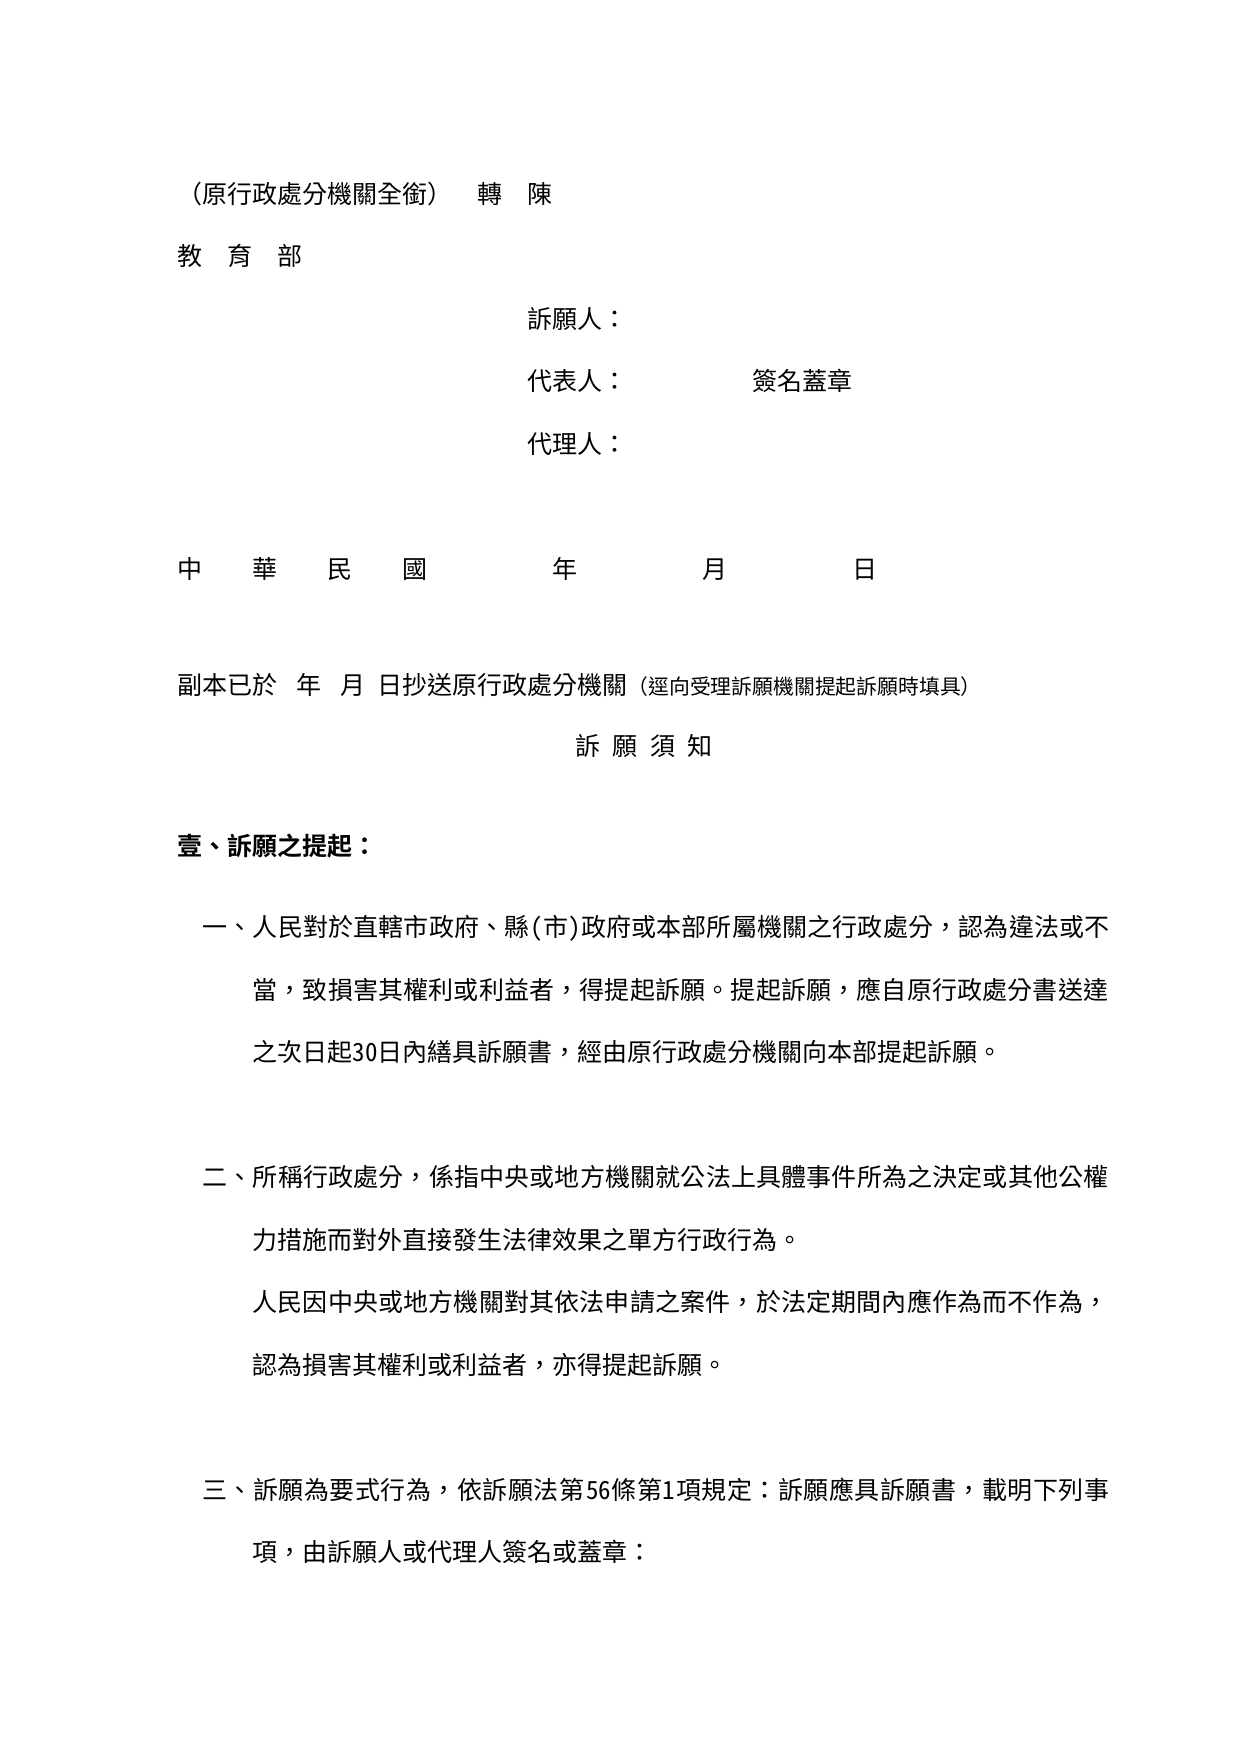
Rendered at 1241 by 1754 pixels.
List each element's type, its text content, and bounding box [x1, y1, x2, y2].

text 代理人： [177, 411, 1110, 474]
text 教 育 部 [177, 224, 1110, 286]
text 副本已於 年 月 日抄送原行政處分機關（逕向受理訴願機關提起訴願時填具） [177, 661, 1110, 703]
text 訴 願 須 知 [177, 703, 1110, 765]
text 二、所稱行政處分，係指中央或地方機關就公法上具體事件所為之決定或其他公權力措施而對外直接發生法律效果之單方行政行為。 [202, 1134, 1110, 1259]
text 訴願人： [177, 286, 1110, 349]
text 代表人： 簽名蓋章 [177, 349, 1110, 411]
text 一、人民對於直轄市政府、縣(市)政府或本部所屬機關之行政處分，認為違法或不當，致損害其權利或利益者，得提起訴願。提起訴願，應自原行政處分書送達之次日起30日內繕具訴願書，經由原行政處分機關向本部提起訴願。 [202, 884, 1110, 1072]
text 三、訴願為要式行為，依訴願法第56條第1項規定：訴願應具訴願書，載明下列事項，由訴願人或代理人簽名或蓋章： [202, 1447, 1110, 1572]
text （原行政處分機關全銜） 轉 陳 [177, 161, 1110, 224]
text 壹、訴願之提起： [177, 803, 1110, 865]
text 中 華 民 國 年 月 日 [177, 536, 1110, 599]
text 人民因中央或地方機關對其依法申請之案件，於法定期間內應作為而不作為，認為損害其權利或利益者，亦得提起訴願。 [252, 1259, 1110, 1384]
